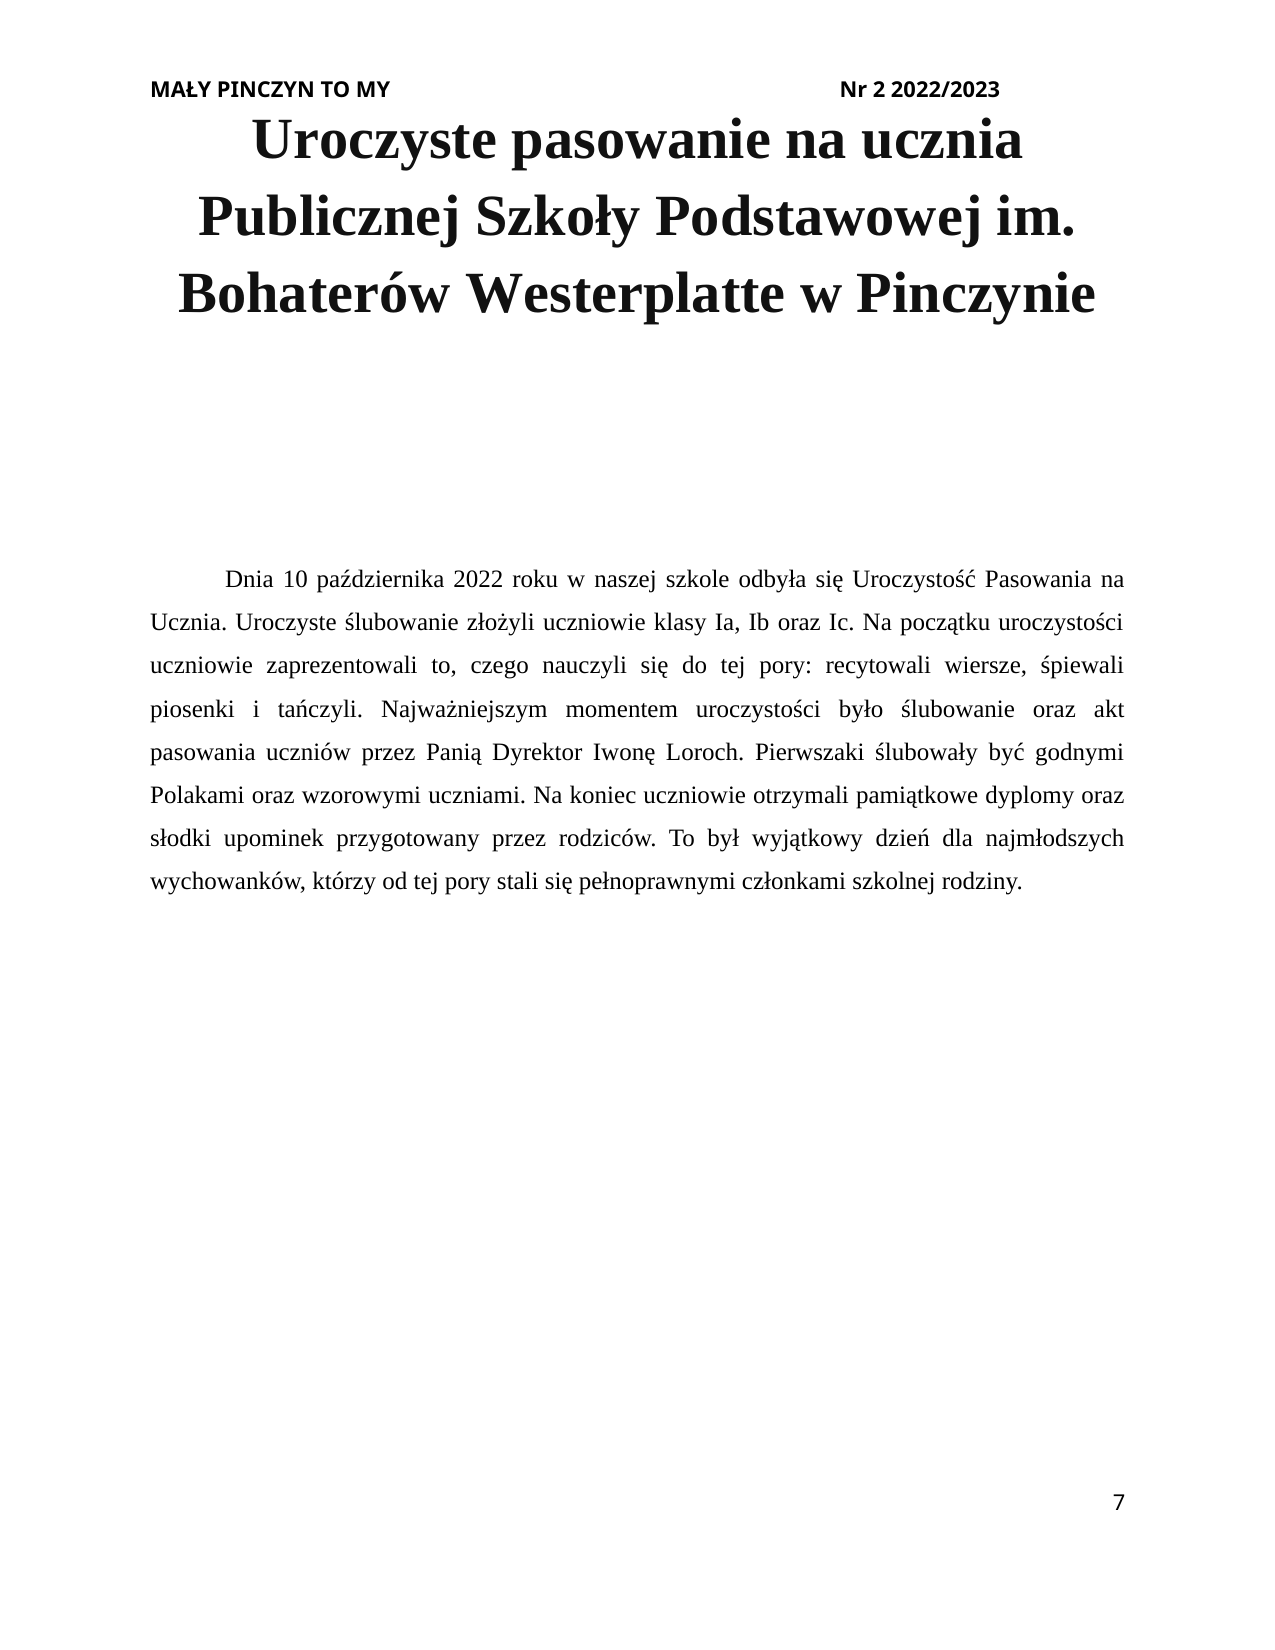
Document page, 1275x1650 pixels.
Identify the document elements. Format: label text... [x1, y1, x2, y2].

text Dnia 10 października 2022 roku w naszej szkole odbyła się Uroczystość Pasowania na Ucznia. Uroczyste ślubowanie złożyli uczniowie klasy Ia, Ib oraz Ic. Na początku uroczystości uczniowie zaprezentowali to, czego nauczyli się do tej pory: recytowali wiersze, śpiewali piosenki i tańczyli. Najważniejszym momentem uroczystości było ślubowanie oraz akt pasowania uczniów przez Panią Dyrektor Iwonę Loroch. Pierwszaki ślubowały być godnymi Polakami oraz wzorowymi uczniami. Na koniec uczniowie otrzymali pamiątkowe dyplomy oraz słodki upominek przygotowany przez rodziców. To był wyjątkowy dzień dla najmłodszych wychowanków, którzy od tej pory stali się pełnoprawnymi członkami szkolnej rodziny. [150, 564, 1125, 895]
text Uroczyste pasowanie na ucznia Publicznej Szkoły Podstawowej im. Bohaterów Westerplatte w Pinczynie [150, 103, 1125, 325]
